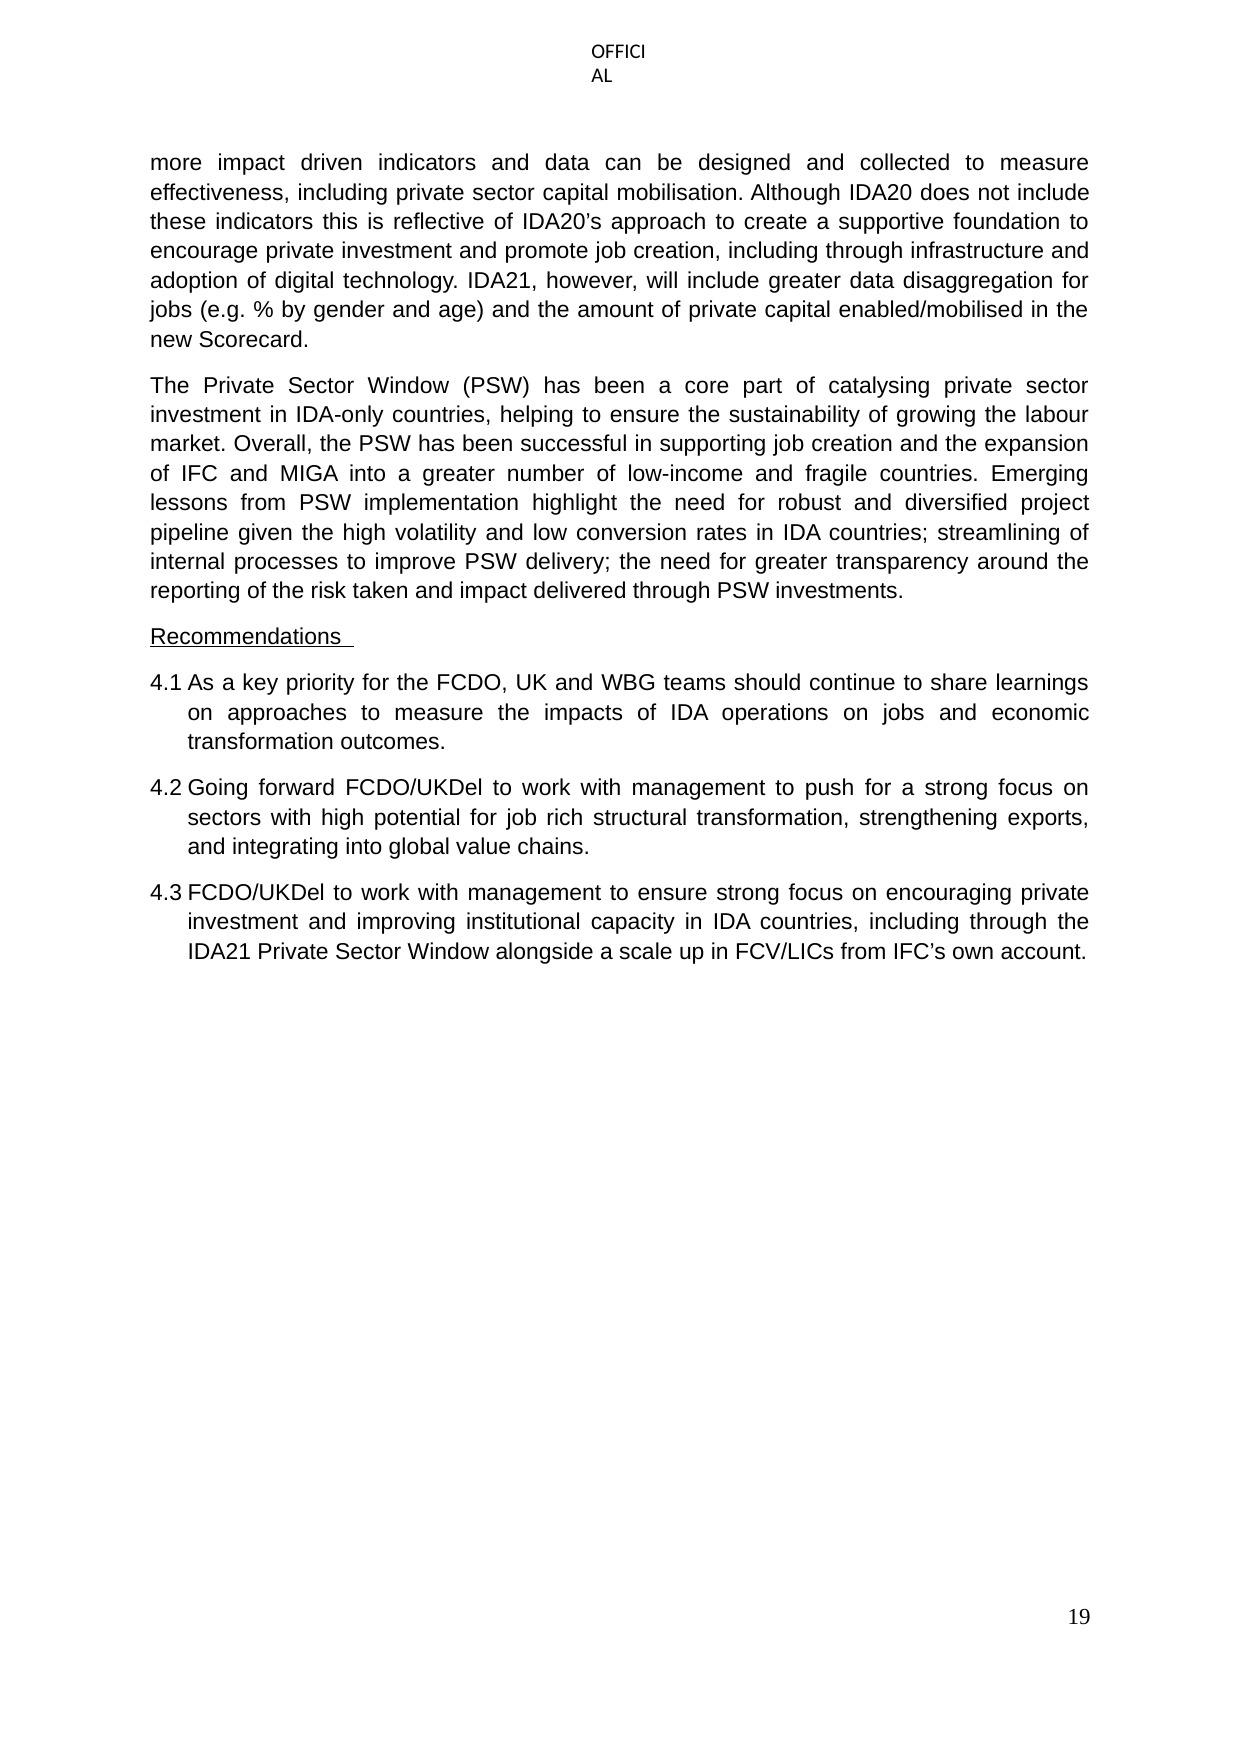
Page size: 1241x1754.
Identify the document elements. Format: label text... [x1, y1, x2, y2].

list FCDO/UKDel to work with management to ensure strong focus on encouraging private investment and improving institutional capacity in IDA countries, including through the IDA21 Private Sector Window alongside a scale up in FCV/LICs from IFC’s own account. [150, 879, 1090, 964]
text more impact driven indicators and data can be designed and collected to measure effectiveness, including private sector capital mobilisation. Although IDA20 does not include these indicators this is reflective of IDA20’s approach to create a supportive foundation to encourage private investment and promote job creation, including through infrastructure and adoption of digital technology. IDA21, however, will include greater data disaggregation for jobs (e.g. % by gender and age) and the amount of private capital enabled/mobilised in the new Scorecard. [150, 150, 1090, 352]
list Going forward FCDO/UKDel to work with management to push for a strong focus on sectors with high potential for job rich structural transformation, strengthening exports, and integrating into global value chains. [150, 775, 1090, 859]
text The Private Sector Window (PSW) has been a core part of catalysing private sector investment in IDA-only countries, helping to ensure the sustainability of growing the labour market. Overall, the PSW has been successful in supporting job creation and the expansion of IFC and MIGA into a greater number of low-income and fragile countries. Emerging lessons from PSW implementation highlight the need for robust and diversified project pipeline given the high volatility and low conversion rates in IDA countries; streamlining of internal processes to improve PSW delivery; the need for greater transparency around the reporting of the risk taken and impact delivered through PSW investments. [150, 372, 1090, 603]
text Recommendations [150, 624, 1090, 649]
list As a key priority for the FCDO, UK and WBG teams should continue to share learnings on approaches to measure the impacts of IDA operations on jobs and economic transformation outcomes. [150, 670, 1090, 754]
